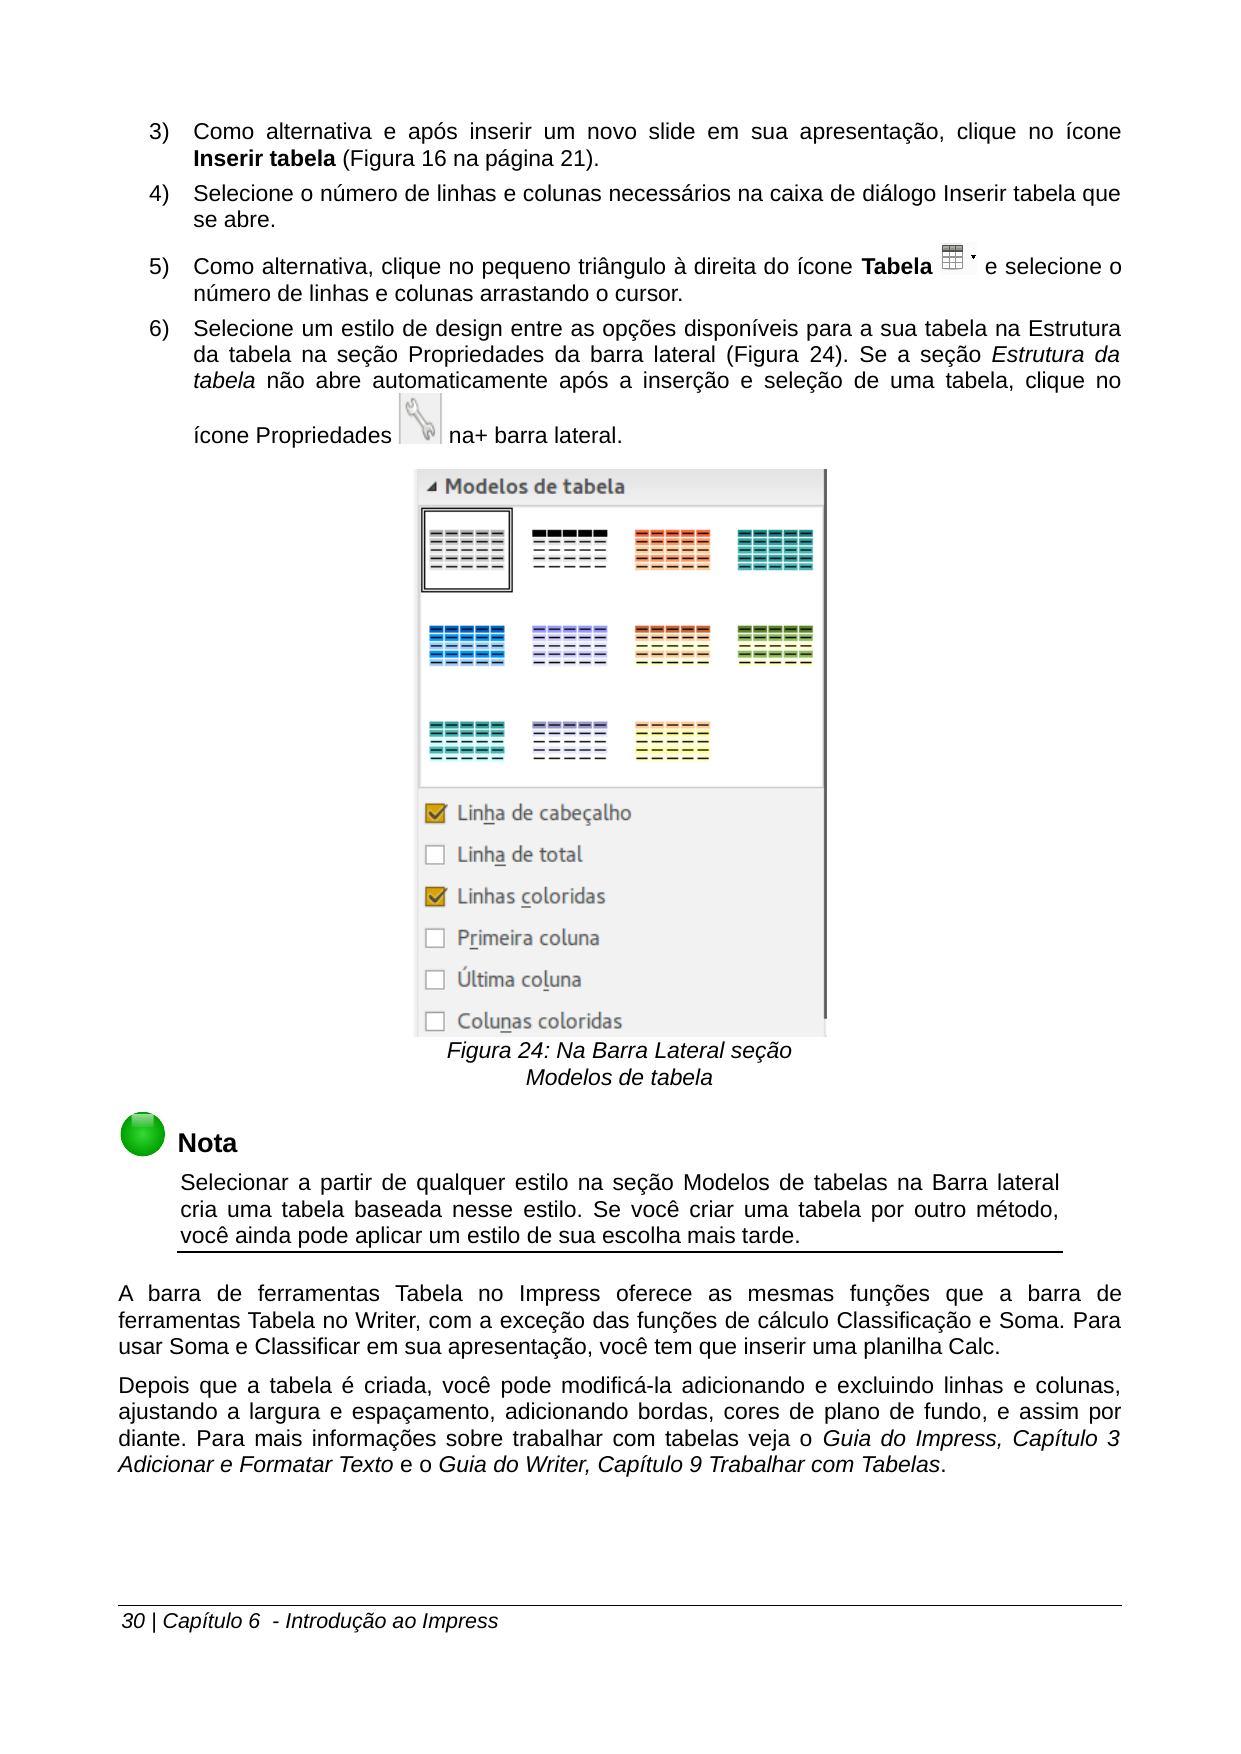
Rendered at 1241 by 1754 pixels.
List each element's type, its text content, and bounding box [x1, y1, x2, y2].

subtitle Nota [118, 1109, 1122, 1159]
list Como alternativa, clique no pequeno triângulo à direita do ícone Tabela e selecione o número de linhas e colunas arrastando o cursor. [169, 241, 1122, 306]
picture [413, 469, 827, 1037]
text Selecionar a partir de qualquer estilo na seção Modelos de tabelas na Barra lateral cria uma tabela baseada nesse estilo. Se você criar uma tabela por outro método, você ainda pode aplicar um estilo de sua escolha mais tarde. [177, 1166, 1063, 1251]
text Figura 24: Na Barra Lateral seção Modelos de tabela [413, 1037, 827, 1090]
list Selecione o número de linhas e colunas necessários na caixa de diálogo Inserir tabela que se abre. [169, 180, 1122, 232]
list Selecione um estilo de design entre as opções disponíveis para a sua tabela na Estrutura da tabela na seção Propriedades da barra lateral (Figura 24). Se a seção Estrutura da tabela não abre automaticamente após a inserção e seleção de uma tabela, clique no ícone Propriedades na+ barra lateral. [169, 315, 1122, 449]
text Depois que a tabela é criada, você pode modificá-la adicionando e excluindo linhas e colunas, ajustando a largura e espaçamento, adicionando bordas, cores de plano de fundo, e assim por diante. Para mais informações sobre trabalhar com tabelas veja o Guia do Impress, Capítulo 3 Adicionar e Formatar Texto e o Guia do Writer, Capítulo 9 Trabalhar com Tabelas. [118, 1372, 1122, 1477]
list Como alternativa e após inserir um novo slide em sua apresentação, clique no ícone Inserir tabela (Figura 16 na página 21). [169, 118, 1122, 171]
text A barra de ferramentas Tabela no Impress oferece as mesmas funções que a barra de ferramentas Tabela no Writer, com a exceção das funções de cálculo Classificação e Soma. Para usar Soma e Classificar em sua apresentação, você tem que inserir uma planilha Calc. [118, 1280, 1122, 1359]
